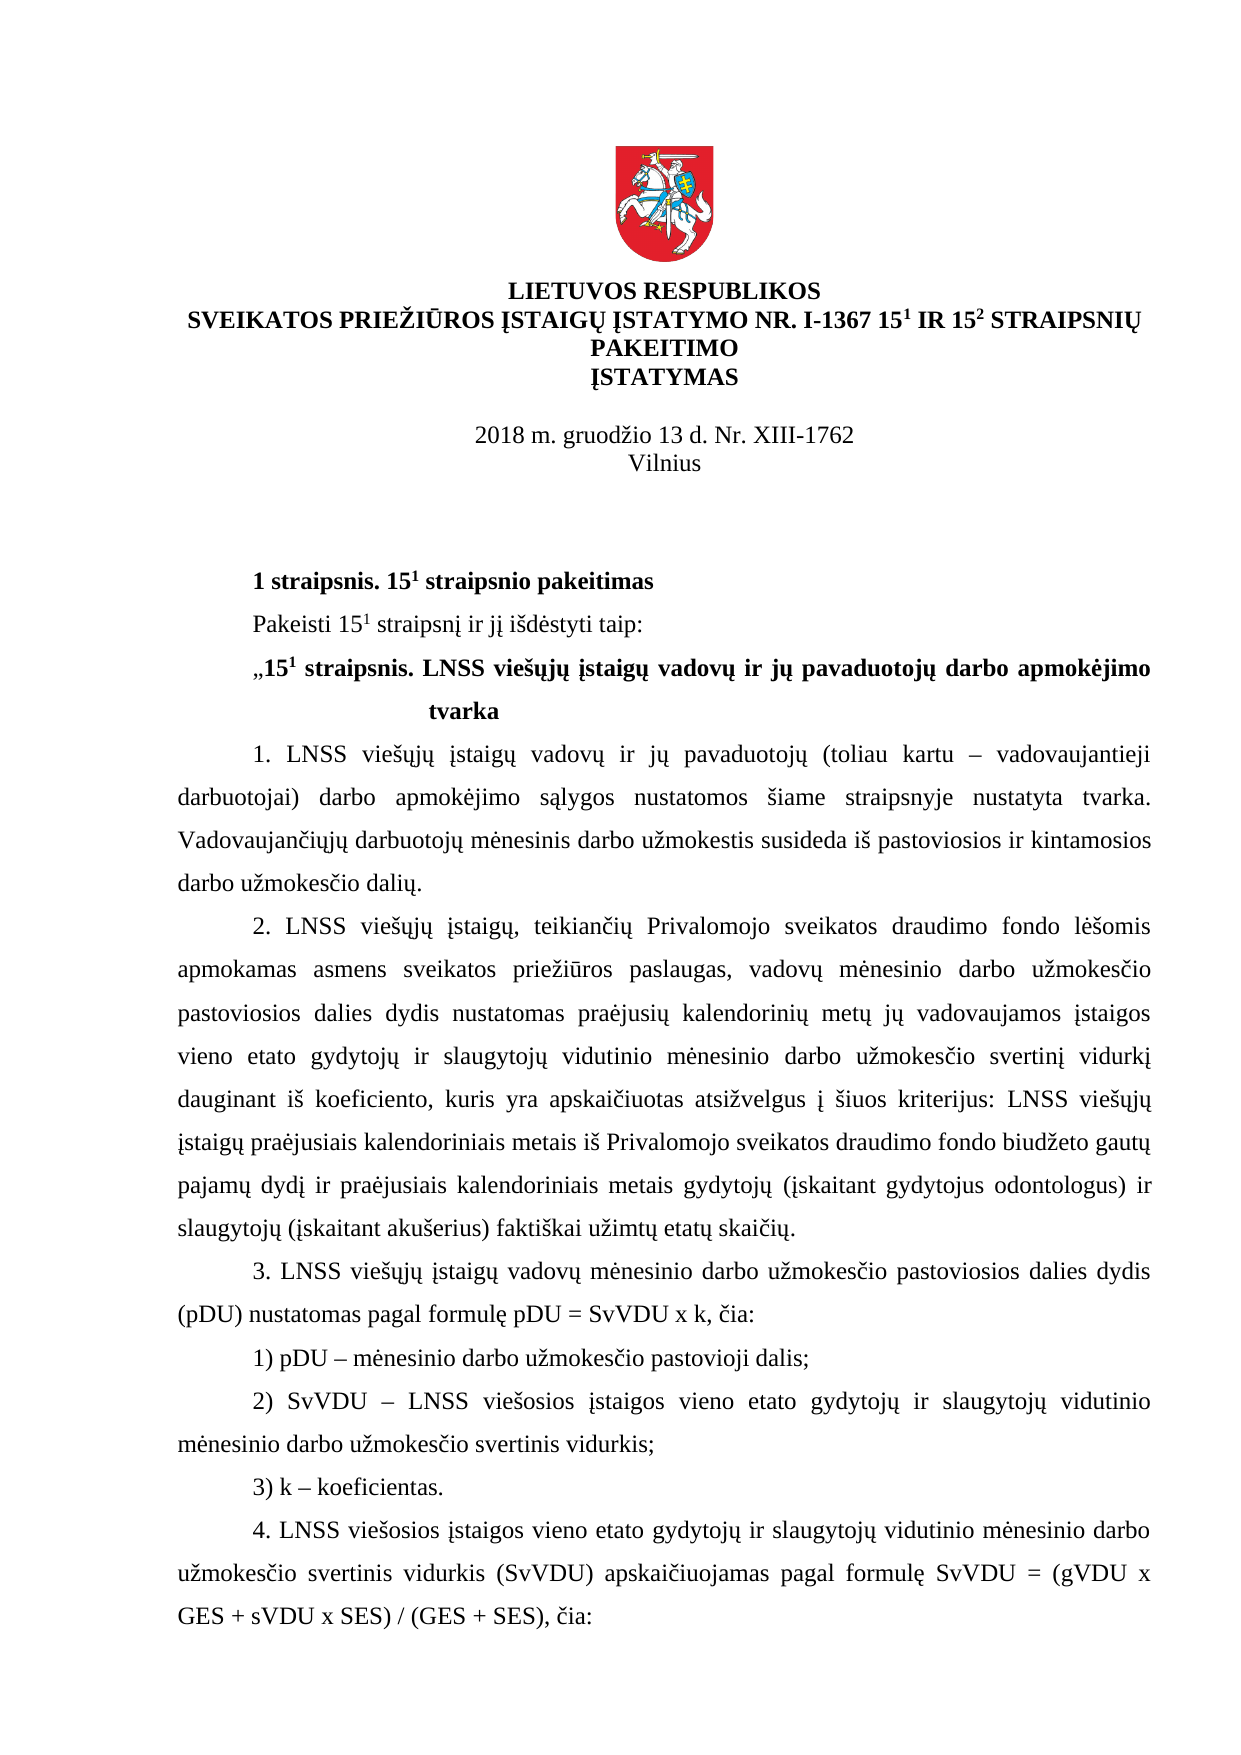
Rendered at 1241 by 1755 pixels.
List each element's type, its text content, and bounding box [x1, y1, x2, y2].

text 3. LNSS viešųjų įstaigų vadovų mėnesinio darbo užmokesčio pastoviosios dalies dydis (pDU) nustatomas pagal formulę pDU = SvVDU x k, čia: [177, 1256, 1152, 1328]
text 4. LNSS viešosios įstaigos vieno etato gydytojų ir slaugytojų vidutinio mėnesinio darbo užmokesčio svertinis vidurkis (SvVDU) apskaičiuojamas pagal formulę SvVDU = (gVDU x GES + sVDU x SES) / (GES + SES), čia: [177, 1515, 1152, 1630]
text 1. LNSS viešųjų įstaigų vadovų ir jų pavaduotojų (toliau kartu – vadovaujantieji darbuotojai) darbo apmokėjimo sąlygos nustatomos šiame straipsnyje nustatyta tvarka. Vadovaujančiųjų darbuotojų mėnesinis darbo užmokestis susideda iš pastoviosios ir kintamosios darbo užmokesčio dalių. [177, 739, 1152, 897]
text 2. LNSS viešųjų įstaigų, teikiančių Privalomojo sveikatos draudimo fondo lėšomis apmokamas asmens sveikatos priežiūros paslaugas, vadovų mėnesinio darbo užmokesčio pastoviosios dalies dydis nustatomas praėjusių kalendorinių metų jų vadovaujamos įstaigos vieno etato gydytojų ir slaugytojų vidutinio mėnesinio darbo užmokesčio svertinį vidurkį dauginant iš koeficiento, kuris yra apskaičiuotas atsižvelgus į šiuos kriterijus: LNSS viešųjų įstaigų praėjusiais kalendoriniais metais iš Privalomojo sveikatos draudimo fondo biudžeto gautų pajamų dydį ir praėjusiais kalendoriniais metais gydytojų (įskaitant gydytojus odontologus) ir slaugytojų (įskaitant akušerius) faktiškai užimtų etatų skaičių. [177, 911, 1152, 1242]
text 2) SvVDU – LNSS viešosios įstaigos vieno etato gydytojų ir slaugytojų vidutinio mėnesinio darbo užmokesčio svertinis vidurkis; [177, 1386, 1152, 1458]
text ĮSTATYMAS [177, 362, 1152, 391]
text Vilnius [177, 448, 1152, 477]
text 1) pDU – mėnesinio darbo užmokesčio pastovioji dalis; [177, 1343, 1152, 1371]
text „151 straipsnis. LNSS viešųjų įstaigų vadovų ir jų pavaduotojų darbo apmokėjimo tvarka [252, 653, 1152, 724]
text 3) k – koeficientas. [177, 1472, 1152, 1501]
text SVEIKATOS PRIEŽIŪROS ĮSTAIGŲ ĮSTATYMO NR. I-1367 151 ir 152 STRAIPSNIŲ PAKEITIMO [177, 305, 1152, 362]
text LIETUVOS RESPUBLIKOS [177, 276, 1152, 305]
text Pakeisti 151 straipsnį ir jį išdėstyti taip: [177, 609, 1152, 638]
text 1 straipsnis. 151 straipsnio pakeitimas [177, 566, 1152, 595]
text 2018 m. gruodžio 13 d. Nr. XIII-1762 [177, 420, 1152, 448]
